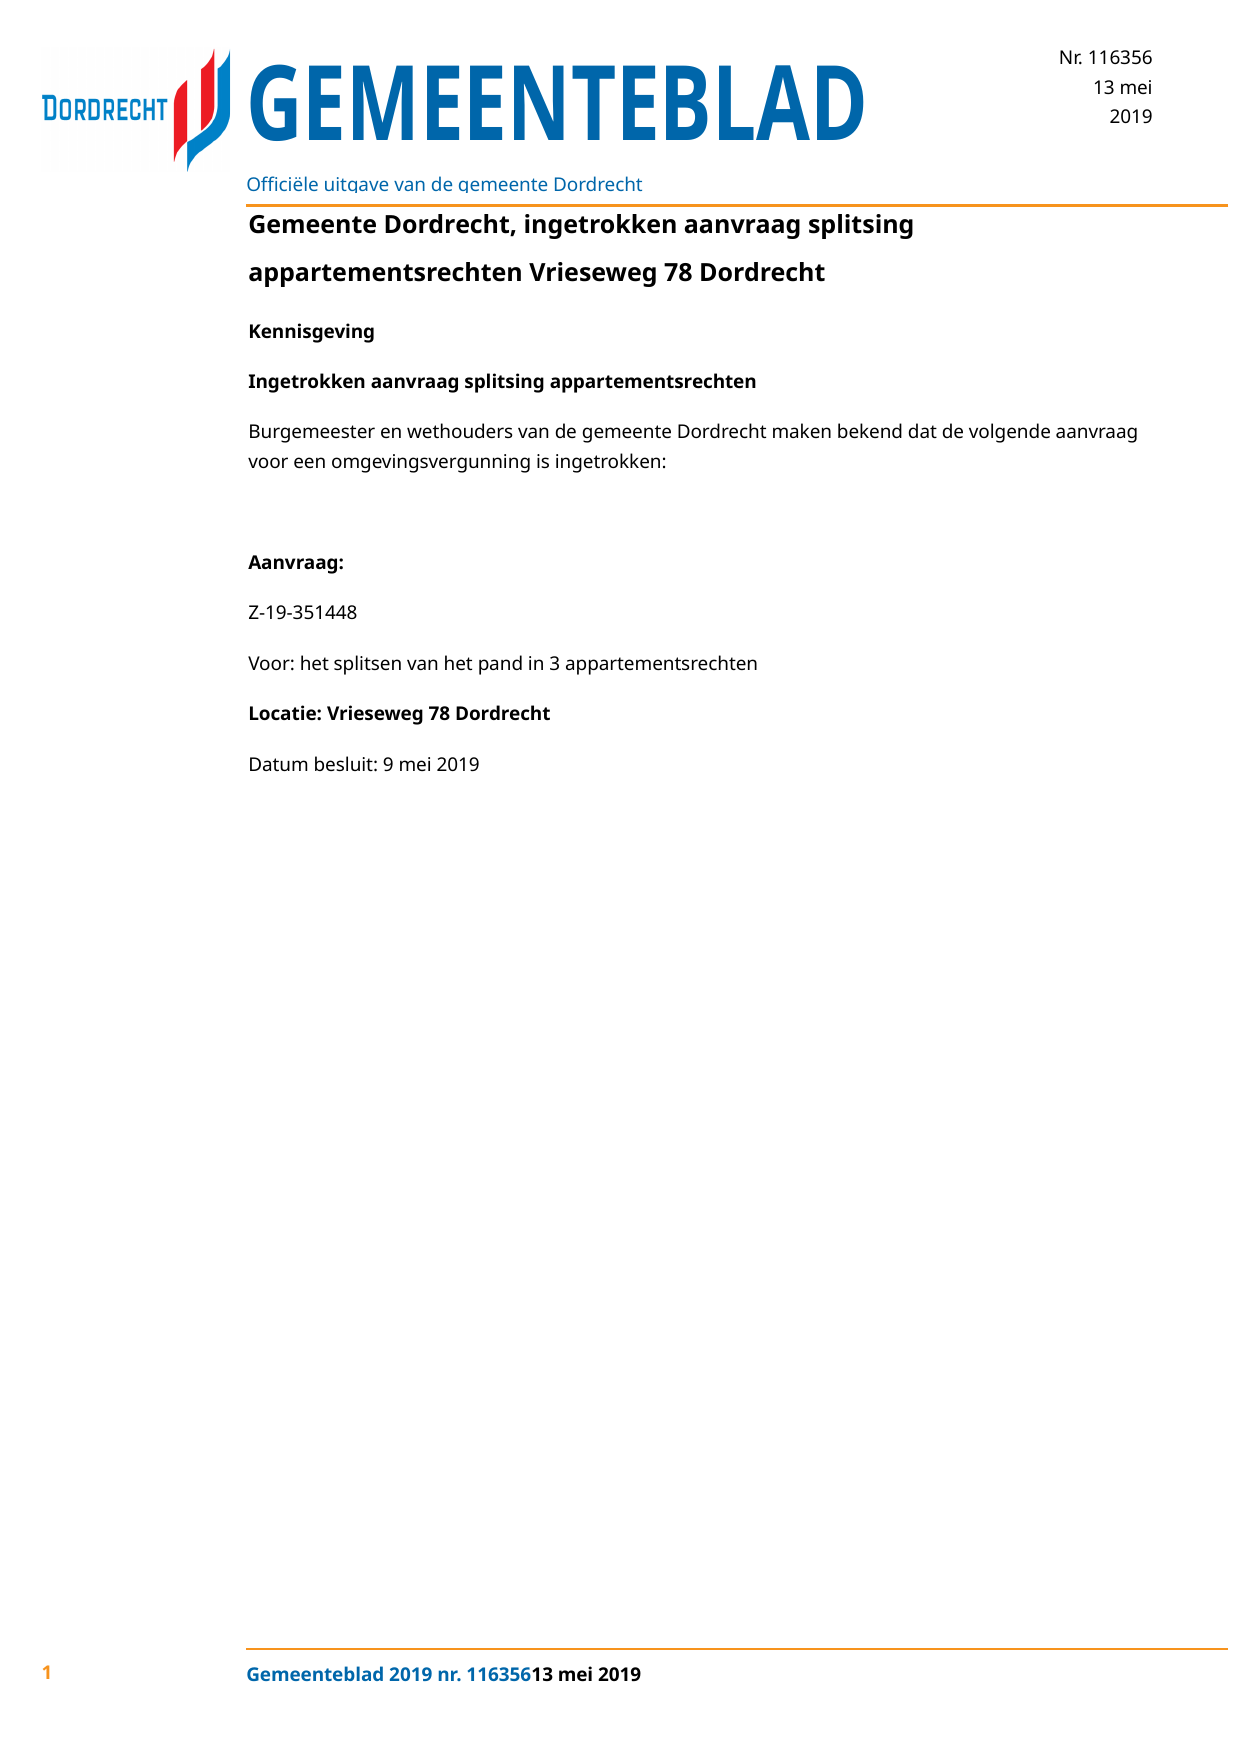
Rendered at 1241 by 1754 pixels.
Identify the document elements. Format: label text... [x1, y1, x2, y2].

picture [41, 47, 231, 172]
text Ingetrokken aanvraag splitsing appartementsrechten [248, 368, 1152, 394]
text Datum besluit: 9 mei 2019 [248, 751, 1152, 777]
text Locatie: Vrieseweg 78 Dordrecht [248, 700, 1152, 726]
text Z-19-351448 [248, 599, 1152, 625]
text Gemeente Dordrecht, ingetrokken aanvraag splitsing appartementsrechten Vrieseweg 78 Dordrecht [248, 207, 1152, 288]
text Voor: het splitsen van het pand in 3 appartementsrechten [248, 650, 1152, 676]
text Kennisgeving [248, 318, 1152, 344]
text Aanvraag: [248, 549, 1152, 575]
text Burgemeester en wethouders van de gemeente Dordrecht maken bekend dat de volgende aanvraag voor een omgevingsvergunning is ingetrokken: [248, 419, 1152, 474]
